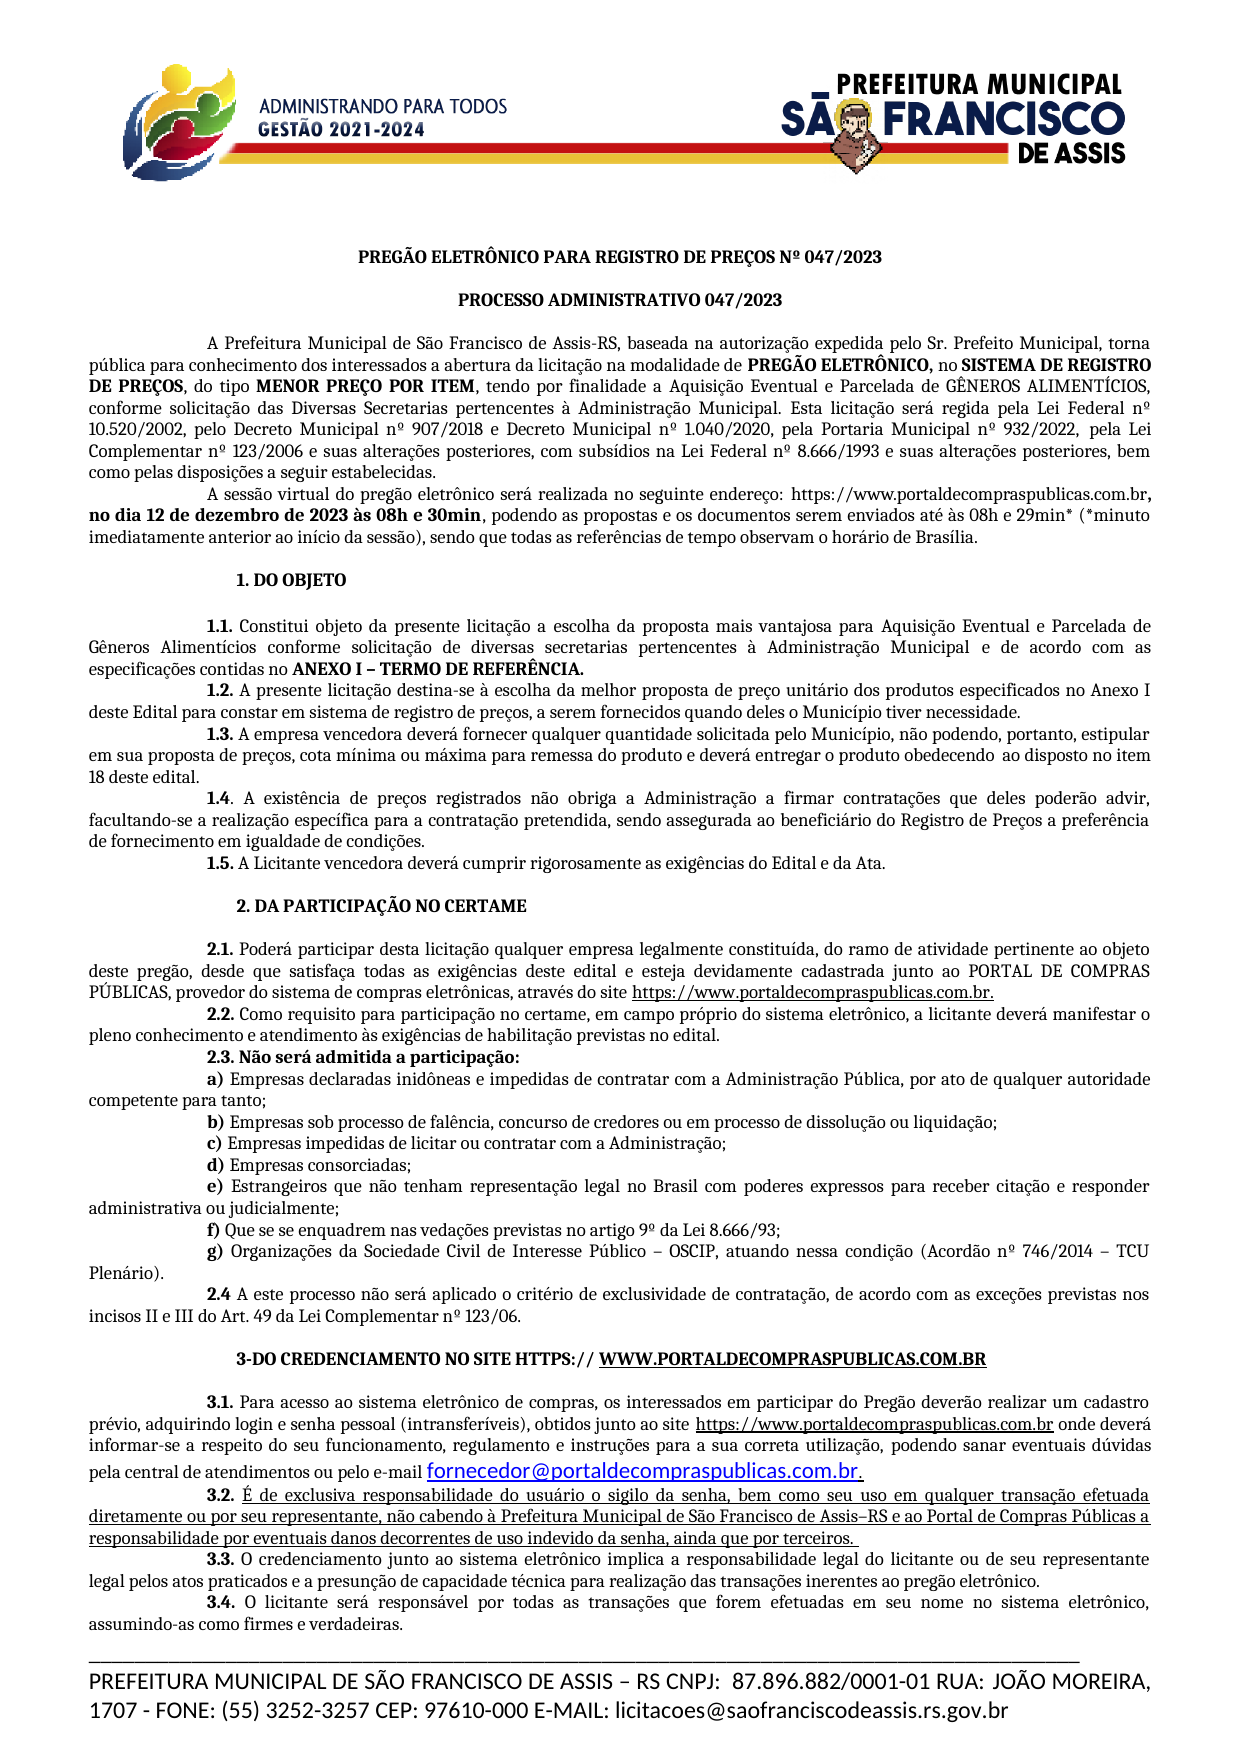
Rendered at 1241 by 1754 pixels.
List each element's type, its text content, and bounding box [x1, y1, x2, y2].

text 1.2. A presente licitação destina-se à escolha da melhor proposta de preço unitário dos produtos especificados no Anexo I deste Edital para constar em sistema de registro de preços, a serem fornecidos quando deles o Município tiver necessidade. [89, 680, 1152, 723]
text 3-DO CREDENCIAMENTO NO SITE HTTPS:// WWW.PORTALDECOMPRASPUBLICAS.COM.BR [89, 1348, 1152, 1370]
text e) Estrangeiros que não tenham representação legal no Brasil com poderes expressos para receber citação e responder administrativa ou judicialmente; [89, 1176, 1152, 1219]
text 1. DO OBJETO [89, 570, 1152, 591]
picture [88, 29, 1169, 222]
text 3.3. O credenciamento junto ao sistema eletrônico implica a responsabilidade legal do licitante ou de seu representante legal pelos atos praticados e a presunção de capacidade técnica para realização das transações inerentes ao pregão eletrônico. [89, 1549, 1152, 1592]
text 1.4. A existência de preços registrados não obriga a Administração a firmar contratações que deles poderão advir, facultando-se a realização específica para a contratação pretendida, sendo assegurada ao beneficiário do Registro de Preços a preferência de fornecimento em igualdade de condições. [89, 788, 1152, 852]
text PREGÃO ELETRÔNICO PARA REGISTRO DE PREÇOS Nº 047/2023 [89, 246, 1152, 268]
text 2.4 A este processo não será aplicado o critério de exclusividade de contratação, de acordo com as exceções previstas nos incisos II e III do Art. 49 da Lei Complementar nº 123/06. [89, 1284, 1152, 1327]
text 2.2. Como requisito para participação no certame, em campo próprio do sistema eletrônico, a licitante deverá manifestar o pleno conhecimento e atendimento às exigências de habilitação previstas no edital. [89, 1003, 1152, 1047]
text g) Organizações da Sociedade Civil de Interesse Público – OSCIP, atuando nessa condição (Acordão nº 746/2014 – TCU Plenário). [89, 1241, 1152, 1284]
text PROCESSO ADMINISTRATIVO 047/2023 [89, 289, 1152, 311]
text d) Empresas consorciadas; [89, 1154, 1152, 1176]
text 1.5. A Licitante vencedora deverá cumprir rigorosamente as exigências do Edital e da Ata. [29, 852, 1211, 874]
text 3.1. Para acesso ao sistema eletrônico de compras, os interessados em participar do Pregão deverão realizar um cadastro prévio, adquirindo login e senha pessoal (intransferíveis), obtidos junto ao site https://www.portaldecompraspublicas.com.br onde deverá informar-se a respeito do seu funcionamento, regulamento e instruções para a sua correta utilização, podendo sanar eventuais dúvidas pela central de atendimentos ou pelo e-mail fornecedor@portaldecompraspublicas.com.br. [89, 1392, 1152, 1484]
text A Prefeitura Municipal de São Francisco de Assis-RS, baseada na autorização expedida pelo Sr. Prefeito Municipal, torna pública para conhecimento dos interessados a abertura da licitação na modalidade de PREGÃO ELETRÔNICO, no SISTEMA DE REGISTRO DE PREÇOS, do tipo MENOR PREÇO POR ITEM, tendo por finalidade a Aquisição Eventual e Parcelada de GÊNEROS ALIMENTÍCIOS, conforme solicitação das Diversas Secretarias pertencentes à Administração Municipal. Esta licitação será regida pela Lei Federal nº 10.520/2002, pelo Decreto Municipal nº 907/2018 e Decreto Municipal nº 1.040/2020, pela Portaria Municipal nº 932/2022, pela Lei Complementar nº 123/2006 e suas alterações posteriores, com subsídios na Lei Federal nº 8.666/1993 e suas alterações posteriores, bem como pelas disposições a seguir estabelecidas. [89, 332, 1152, 483]
text 2.1. Poderá participar desta licitação qualquer empresa legalmente constituída, do ramo de atividade pertinente ao objeto deste pregão, desde que satisfaça todas as exigências deste edital e esteja devidamente cadastrada junto ao PORTAL DE COMPRAS PÚBLICAS, provedor do sistema de compras eletrônicas, através do site https://www.portaldecompraspublicas.com.br. [89, 939, 1152, 1003]
text 2. DA PARTICIPAÇÃO NO CERTAME [89, 896, 1152, 917]
text 1.3. A empresa vencedora deverá fornecer qualquer quantidade solicitada pelo Município, não podendo, portanto, estipular em sua proposta de preços, cota mínima ou máxima para remessa do produto e deverá entregar o produto obedecendo ao disposto no item 18 deste edital. [89, 723, 1152, 788]
text c) Empresas impedidas de licitar ou contratar com a Administração; [89, 1133, 1211, 1154]
text 2.3. Não será admitida a participação: [89, 1047, 1152, 1068]
text f) Que se se enquadrem nas vedações previstas no artigo 9º da Lei 8.666/93; [89, 1219, 1152, 1241]
text A sessão virtual do pregão eletrônico será realizada no seguinte endereço: https://www.portaldecompraspublicas.com.br, no dia 12 de dezembro de 2023 às 08h e 30min, podendo as propostas e os documentos serem enviados até às 08h e 29min* (*minuto imediatamente anterior ao início da sessão), sendo que todas as referências de tempo observam o horário de Brasília. [89, 483, 1152, 548]
text a) Empresas declaradas inidôneas e impedidas de contratar com a Administração Pública, por ato de qualquer autoridade competente para tanto; [89, 1068, 1152, 1111]
text 1.1. Constitui objeto da presente licitação a escolha da proposta mais vantajosa para Aquisição Eventual e Parcelada de Gêneros Alimentícios conforme solicitação de diversas secretarias pertencentes à Administração Municipal e de acordo com as especificações contidas no ANEXO I – TERMO DE REFERÊNCIA. [89, 615, 1152, 680]
text b) Empresas sob processo de falência, concurso de credores ou em processo de dissolução ou liquidação; [89, 1111, 1152, 1133]
text 3.2. É de exclusiva responsabilidade do usuário o sigilo da senha, bem como seu uso em qualquer transação efetuada diretamente ou por seu representante, não cabendo à Prefeitura Municipal de São Francisco de Assis–RS e ao Portal de Compras Públicas a responsabilidade por eventuais danos decorrentes de uso indevido da senha, ainda que por terceiros. [89, 1484, 1152, 1549]
text 3.4. O licitante será responsável por todas as transações que forem efetuadas em seu nome no sistema eletrônico, assumindo-as como firmes e verdadeiras. [89, 1592, 1152, 1635]
